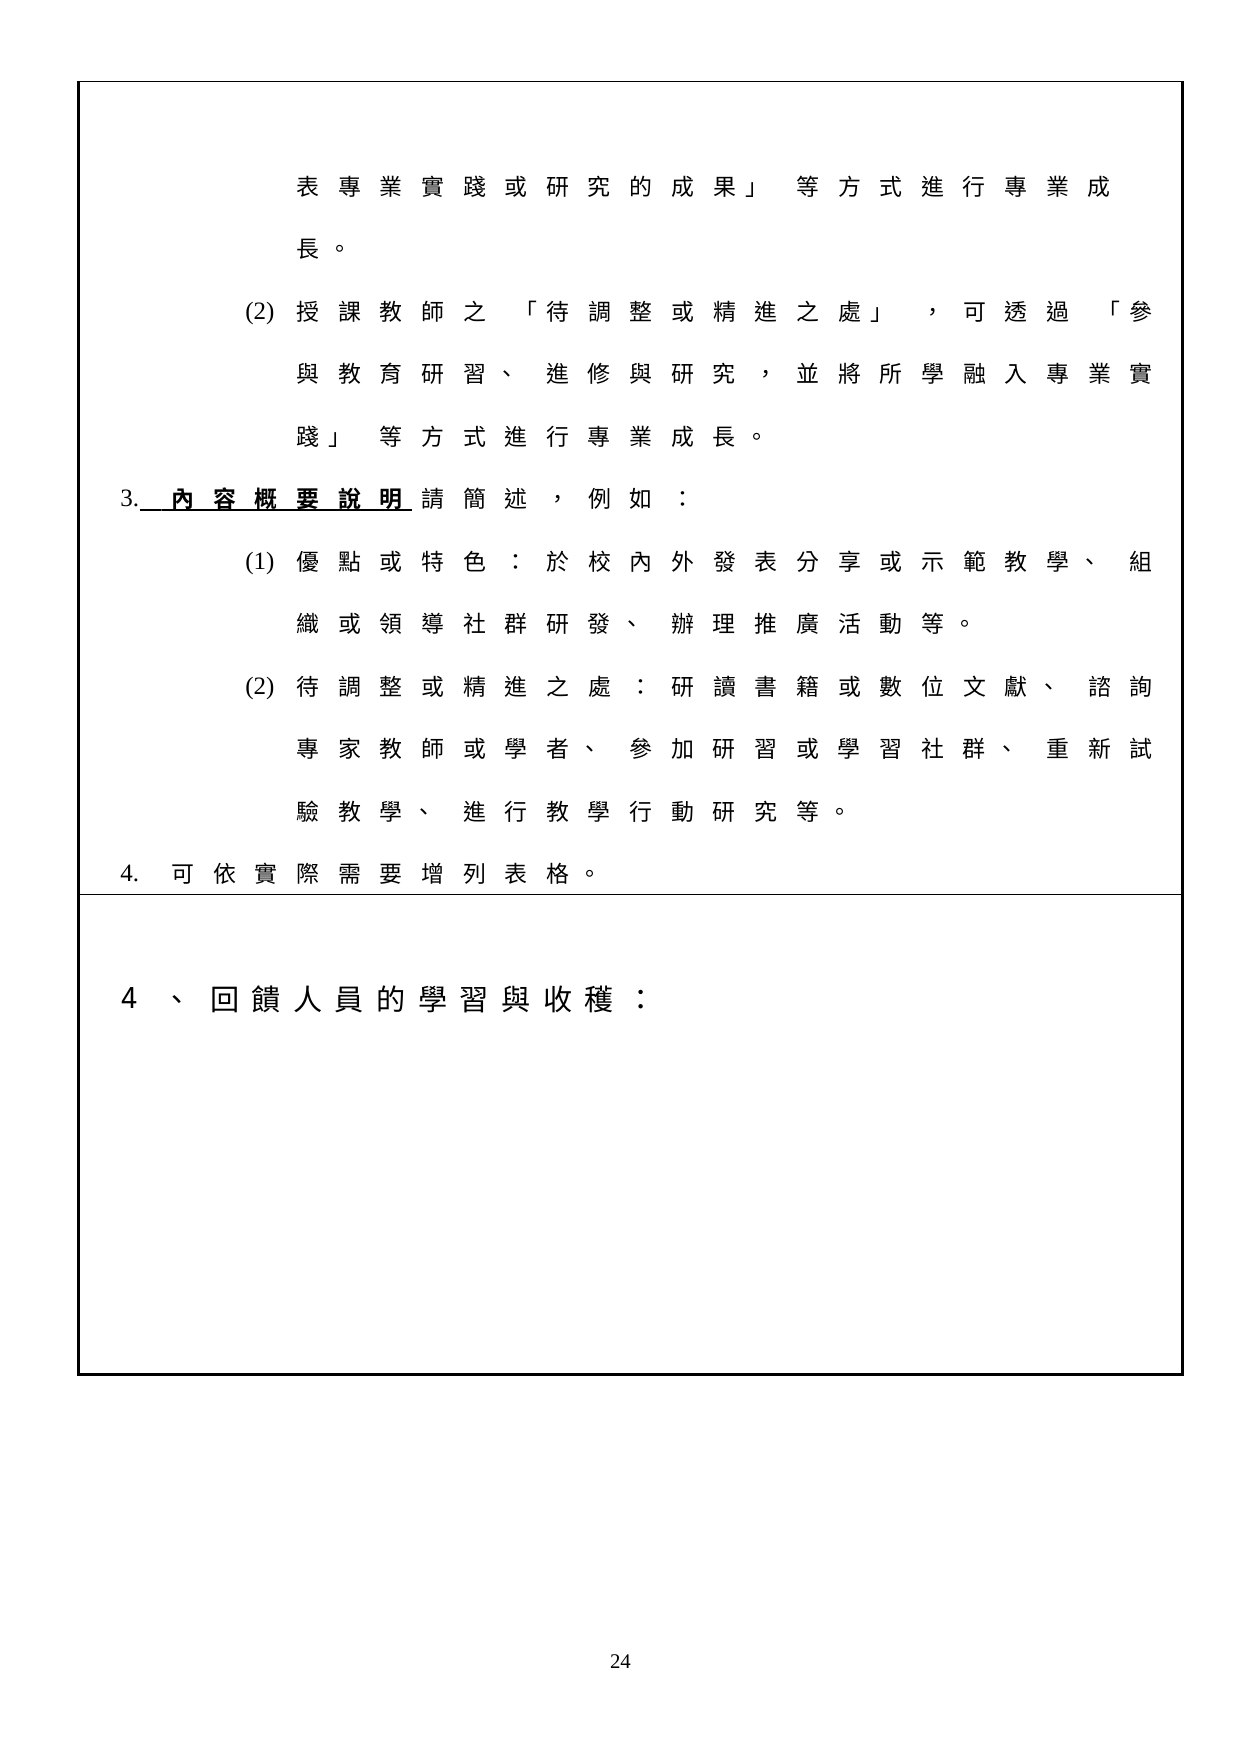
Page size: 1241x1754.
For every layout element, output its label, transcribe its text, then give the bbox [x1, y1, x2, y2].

table_cell 回饋人員的學習與收穫： [80, 895, 1181, 1373]
table_cell 授課教師預定專業成長計畫（於回饋人員綜合觀察前會談紀錄及教學觀察工具之紀錄分析內容，並與授課教師討論共同擬定後，由回饋人員填寫）： 備註： 專業成長指標可參酌搭配教師專業發展規準C層面「專業精進與責任」，擬定個人專業成長計畫。 專業成長方向包括： 授課教師之「優點或特色」，可透過「分享或發表專業實踐或研究的成果」等方式進行專業成長。 授課教師之「待調整或精進之處」，可透過「參與教育研習、進修與研究，並將所學融入專業實踐」等方式進行專業成長。 內容概要說明請簡述，例如： 優點或特色：於校內外發表分享或示範教學、組織或領導社群研發、辦理推廣活動等。 待調整或精進之處：研讀書籍或數位文獻、諮詢專家教師或學者、參加研習或學習社群、重新試驗教學、進行教學行動研究等。 可依實際需要增列表格。 [80, 82, 1181, 893]
